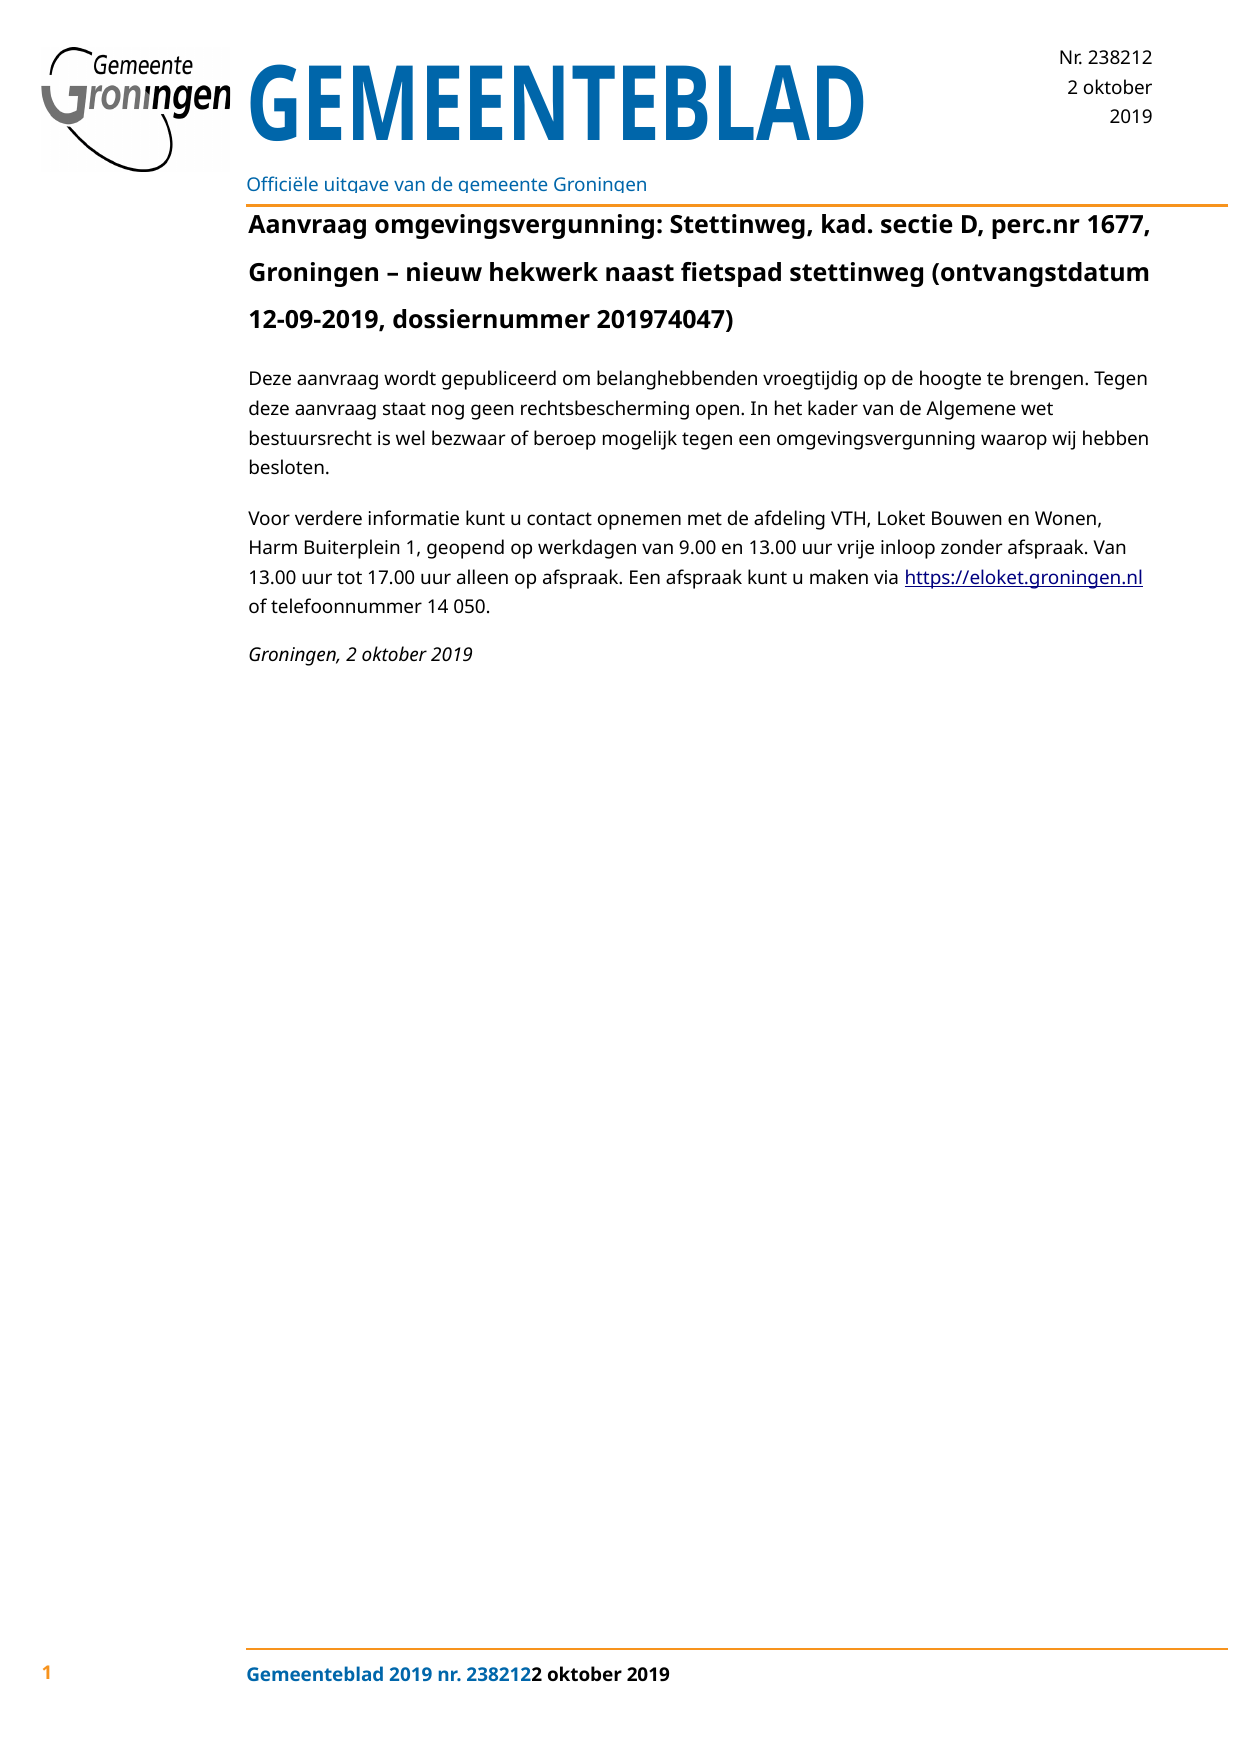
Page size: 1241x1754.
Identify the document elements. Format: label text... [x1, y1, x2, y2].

text Aanvraag omgevingsvergunning: Stettinweg, kad. sectie D, perc.nr 1677, Groningen – nieuw hekwerk naast fietspad stettinweg (ontvangstdatum 12-09-2019, dossiernummer 201974047) [248, 207, 1152, 336]
text Groningen, 2 oktober 2019 [248, 641, 1152, 667]
picture [41, 47, 231, 172]
text Voor verdere informatie kunt u contact opnemen met de afdeling VTH, Loket Bouwen en Wonen, Harm Buiterplein 1, geopend op werkdagen van 9.00 en 13.00 uur vrije inloop zonder afspraak. Van 13.00 uur tot 17.00 uur alleen op afspraak. Een afspraak kunt u maken via https://eloket.groningen.nl of telefoonnummer 14 050. [248, 505, 1152, 619]
text Deze aanvraag wordt gepubliceerd om belanghebbenden vroegtijdig op de hoogte te brengen. Tegen deze aanvraag staat nog geen rechtsbescherming open. In het kader van de Algemene wet bestuursrecht is wel bezwaar of beroep mogelijk tegen een omgevingsvergunning waarop wij hebben besloten. [248, 366, 1152, 480]
